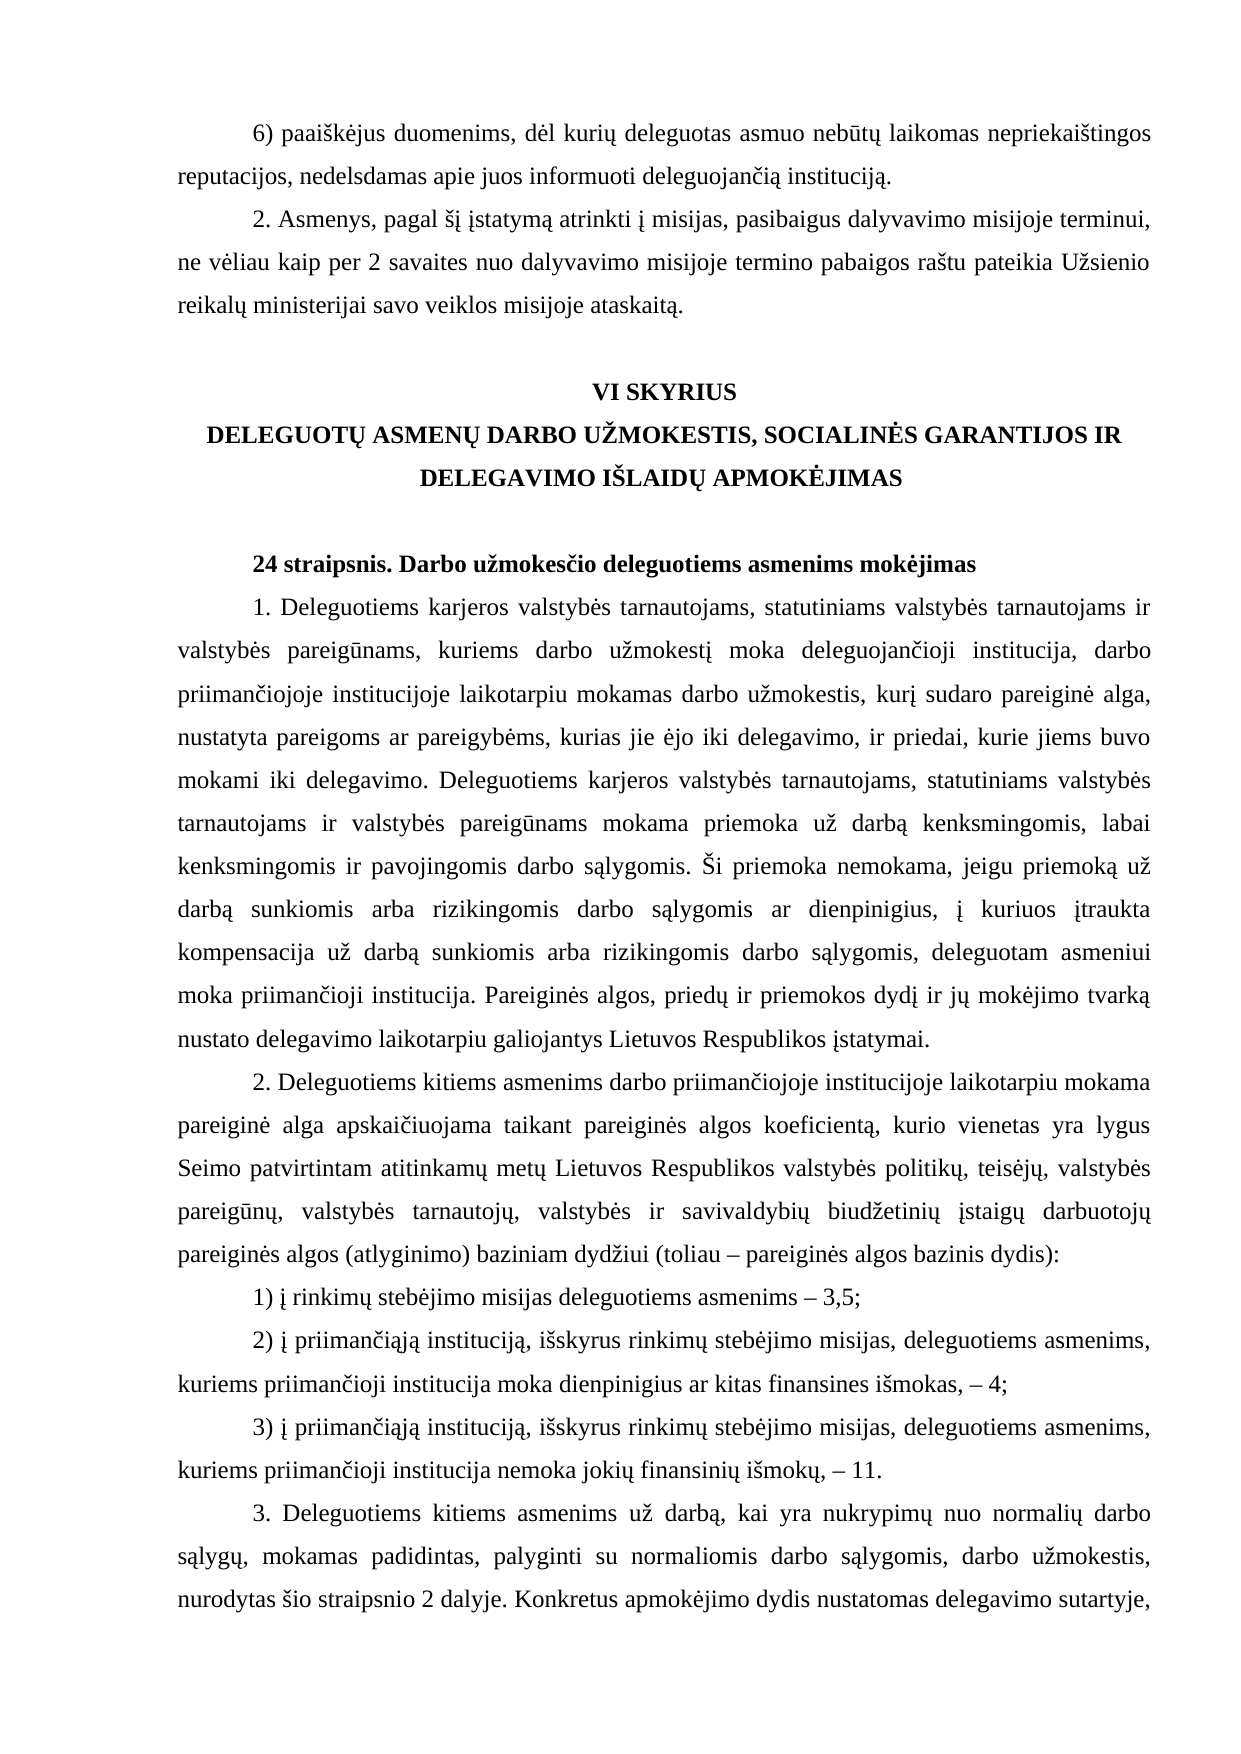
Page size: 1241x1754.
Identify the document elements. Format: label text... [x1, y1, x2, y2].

text DELEGUOTŲ ASMENŲ DARBO UŽMOKESTIS, SOCIALINĖS GARANTIJOS IR DELEGAVIMO IŠLAIDŲ APMOKĖJIMAS [177, 420, 1152, 492]
text 2) į priimančiąją instituciją, išskyrus rinkimų stebėjimo misijas, deleguotiems asmenims, kuriems priimančioji institucija moka dienpinigius ar kitas finansines išmokas, – 4; [177, 1326, 1152, 1397]
text 3. Deleguotiems kitiems asmenims už darbą, kai yra nukrypimų nuo normalių darbo sąlygų, mokamas padidintas, palyginti su normaliomis darbo sąlygomis, darbo užmokestis, nurodytas šio straipsnio 2 dalyje. Konkretus apmokėjimo dydis nustatomas delegavimo sutartyje, [177, 1498, 1152, 1613]
text VI SKYRIUS [177, 377, 1152, 406]
text 1. Deleguotiems karjeros valstybės tarnautojams, statutiniams valstybės tarnautojams ir valstybės pareigūnams, kuriems darbo užmokestį moka deleguojančioji institucija, darbo priimančiojoje institucijoje laikotarpiu mokamas darbo užmokestis, kurį sudaro pareiginė alga, nustatyta pareigoms ar pareigybėms, kurias jie ėjo iki delegavimo, ir priedai, kurie jiems buvo mokami iki delegavimo. Deleguotiems karjeros valstybės tarnautojams, statutiniams valstybės tarnautojams ir valstybės pareigūnams mokama priemoka už darbą kenksmingomis, labai kenksmingomis ir pavojingomis darbo sąlygomis. Ši priemoka nemokama, jeigu priemoką už darbą sunkiomis arba rizikingomis darbo sąlygomis ar dienpinigius, į kuriuos įtraukta kompensacija už darbą sunkiomis arba rizikingomis darbo sąlygomis, deleguotam asmeniui moka priimančioji institucija. Pareiginės algos, priedų ir priemokos dydį ir jų mokėjimo tvarką nustato delegavimo laikotarpiu galiojantys Lietuvos Respublikos įstatymai. [177, 592, 1152, 1052]
text 24 straipsnis. Darbo užmokesčio deleguotiems asmenims mokėjimas [177, 549, 1152, 578]
text 6) paaiškėjus duomenims, dėl kurių deleguotas asmuo nebūtų laikomas nepriekaištingos reputacijos, nedelsdamas apie juos informuoti deleguojančią instituciją. [177, 118, 1152, 190]
text 2. Asmenys, pagal šį įstatymą atrinkti į misijas, pasibaigus dalyvavimo misijoje terminui, ne vėliau kaip per 2 savaites nuo dalyvavimo misijoje termino pabaigos raštu pateikia Užsienio reikalų ministerijai savo veiklos misijoje ataskaitą. [177, 204, 1152, 319]
text 2. Deleguotiems kitiems asmenims darbo priimančiojoje institucijoje laikotarpiu mokama pareiginė alga apskaičiuojama taikant pareiginės algos koeficientą, kurio vienetas yra lygus Seimo patvirtintam atitinkamų metų Lietuvos Respublikos valstybės politikų, teisėjų, valstybės pareigūnų, valstybės tarnautojų, valstybės ir savivaldybių biudžetinių įstaigų darbuotojų pareiginės algos (atlyginimo) baziniam dydžiui (toliau – pareiginės algos bazinis dydis): [177, 1067, 1152, 1268]
text 1) į rinkimų stebėjimo misijas deleguotiems asmenims – 3,5; [177, 1282, 1152, 1311]
text 3) į priimančiąją instituciją, išskyrus rinkimų stebėjimo misijas, deleguotiems asmenims, kuriems priimančioji institucija nemoka jokių finansinių išmokų, – 11. [177, 1412, 1152, 1484]
